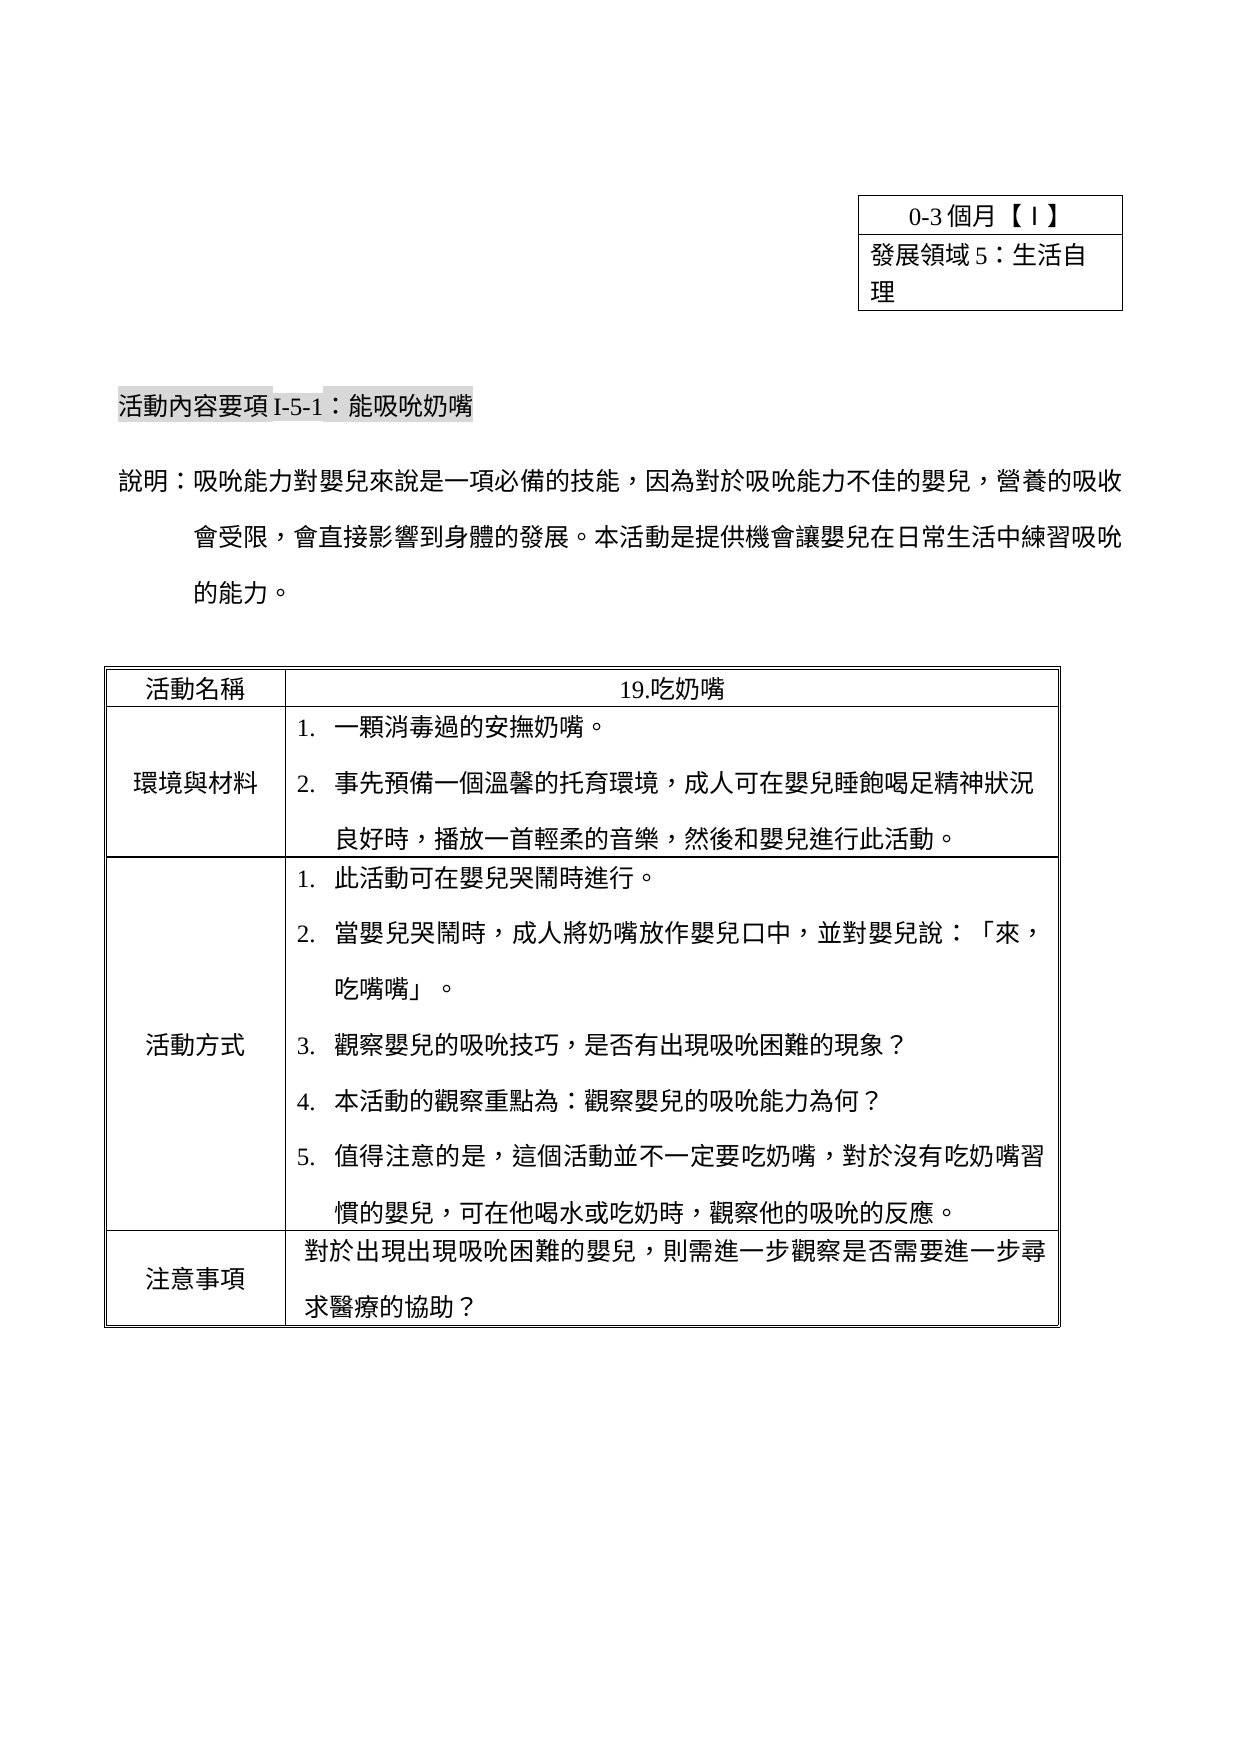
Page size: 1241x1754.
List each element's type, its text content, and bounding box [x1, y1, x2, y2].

table_cell 環境與材料 [107, 707, 285, 856]
table_header 0-3個月【Ⅰ】 [859, 196, 1122, 233]
table_header 19.吃奶嘴 [286, 670, 1058, 706]
table_header 活動名稱 [107, 670, 285, 706]
text 活動內容要項I-5-1：能吸吮奶嘴 [118, 386, 1122, 423]
text 說明：吸吮能力對嬰兒來說是一項必備的技能，因為對於吸吮能力不佳的嬰兒，營養的吸收會受限，會直接影響到身體的發展。本活動是提供機會讓嬰兒在日常生活中練習吸吮的能力。 [118, 461, 1122, 611]
table_cell 一顆消毒過的安撫奶嘴。 事先預備一個溫馨的托育環境，成人可在嬰兒睡飽喝足精神狀況良好時，播放一首輕柔的音樂，然後和嬰兒進行此活動。 [286, 707, 1058, 856]
table_cell 活動方式 [107, 858, 285, 1230]
table_cell 發展領域5：生活自理 [859, 235, 1122, 309]
table_cell 此活動可在嬰兒哭鬧時進行。 當嬰兒哭鬧時，成人將奶嘴放作嬰兒口中，並對嬰兒說：「來，吃嘴嘴」。 觀察嬰兒的吸吮技巧，是否有出現吸吮困難的現象？ 本活動的觀察重點為：觀察嬰兒的吸吮能力為何？ 值得注意的是，這個活動並不一定要吃奶嘴，對於沒有吃奶嘴習慣的嬰兒，可在他喝水或吃奶時，觀察他的吸吮的反應。 [286, 858, 1058, 1230]
table_cell 注意事項 [107, 1231, 285, 1325]
table_cell 對於出現出現吸吮困難的嬰兒，則需進一步觀察是否需要進一步尋求醫療的協助？ [286, 1231, 1058, 1325]
